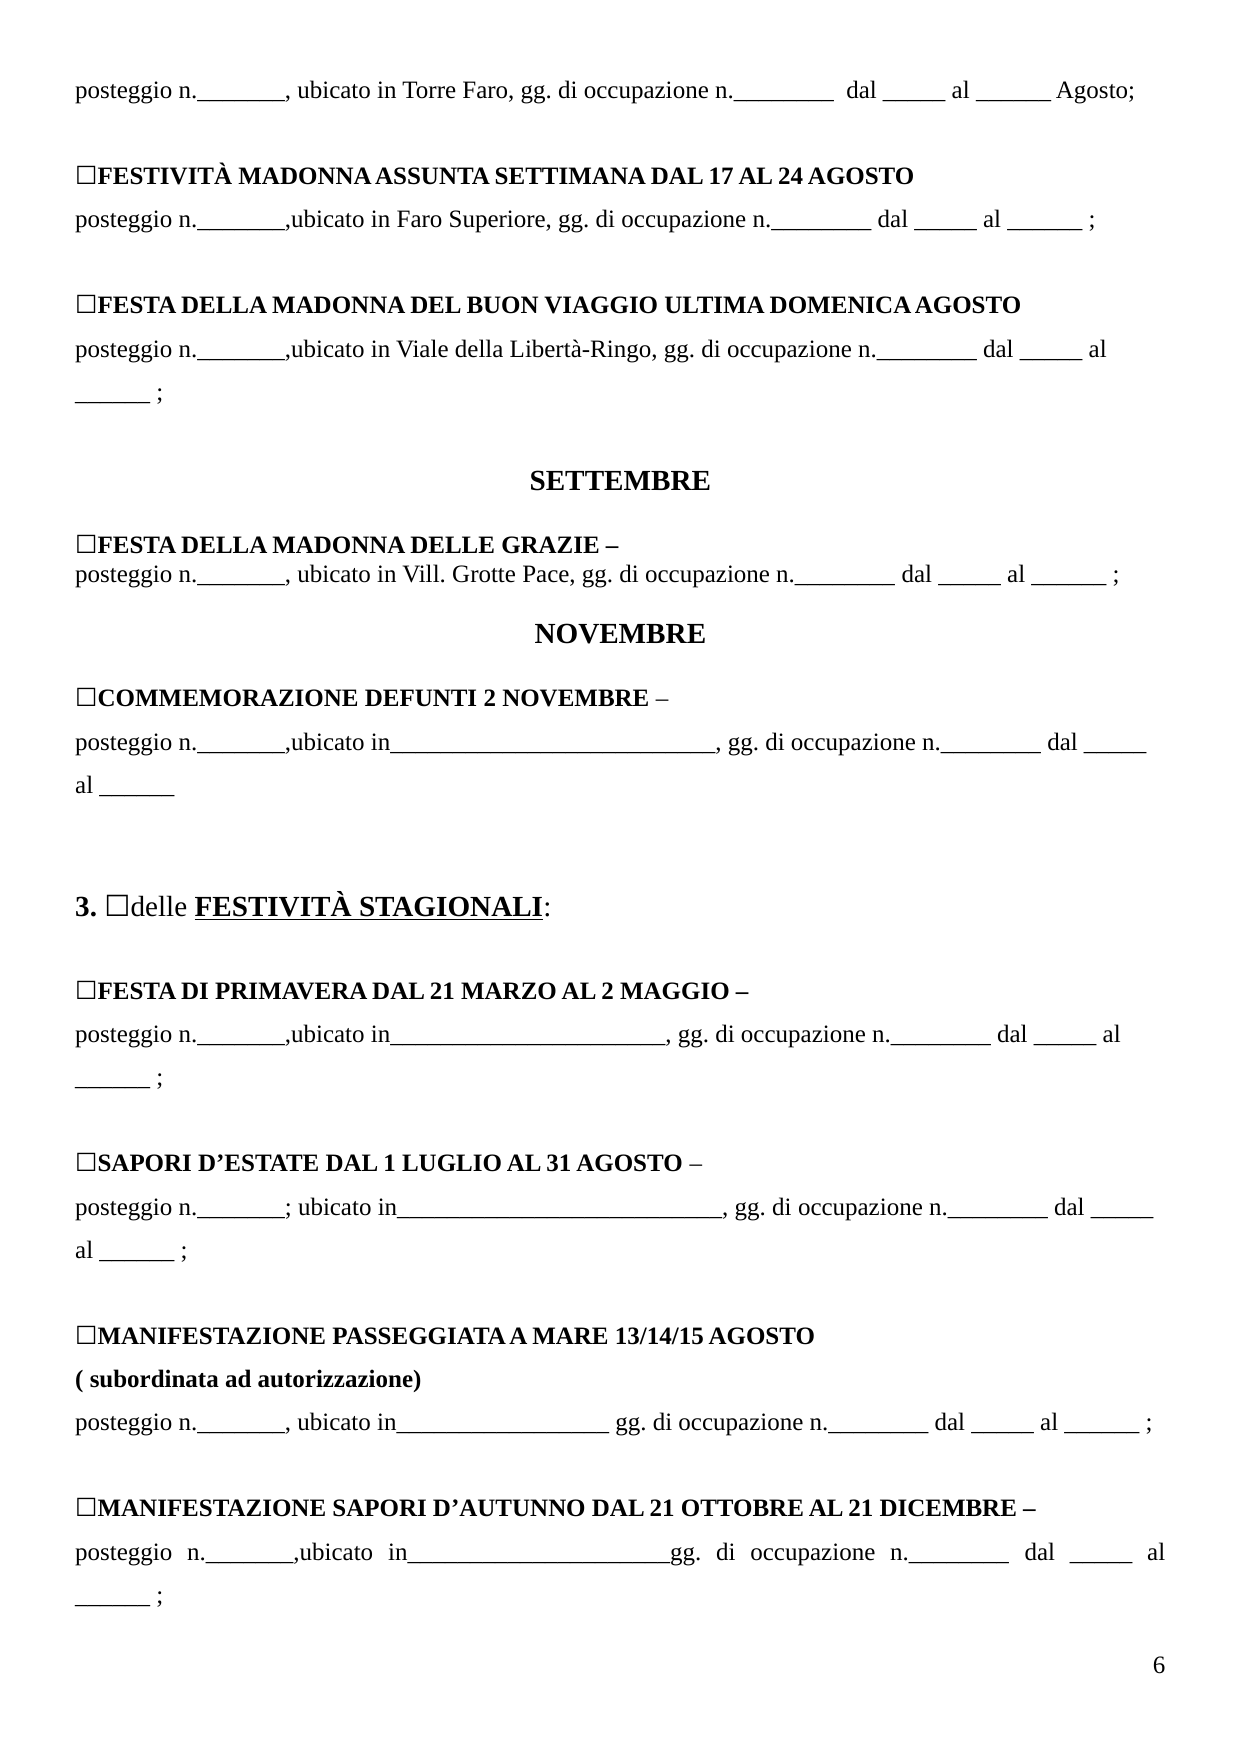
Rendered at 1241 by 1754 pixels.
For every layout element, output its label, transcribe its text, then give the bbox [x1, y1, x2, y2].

text 3. ☐delle FESTIVITÀ STAGIONALI: [75, 889, 1165, 923]
text posteggio n._______,ubicato in______________________, gg. di occupazione n.________ dal _____ al ______ ; [75, 1019, 1165, 1091]
text ☐FESTA DI PRIMAVERA DAL 21 MARZO AL 2 MAGGIO – [75, 976, 1165, 1005]
text posteggio n._______, ubicato in Vill. Grotte Pace, gg. di occupazione n.________ dal _____ al ______ ; [75, 559, 1165, 588]
text ☐MANIFESTAZIONE PASSEGGIATA A MARE 13/14/15 AGOSTO [75, 1321, 1165, 1350]
text ☐MANIFESTAZIONE SAPORI D’AUTUNNO DAL 21 OTTOBRE AL 21 DICEMBRE – [75, 1493, 1165, 1522]
text NOVEMBRE [75, 616, 1165, 650]
text posteggio n._______; ubicato in__________________________, gg. di occupazione n.________ dal _____ al ______ ; [75, 1192, 1165, 1263]
text ☐FESTIVITÀ MADONNA ASSUNTA SETTIMANA DAL 17 AL 24 AGOSTO [75, 161, 1165, 190]
text posteggio n._______, ubicato in Torre Faro, gg. di occupazione n.________ dal _____ al ______ Agosto; [75, 75, 1165, 104]
text ( subordinata ad autorizzazione) [75, 1364, 1165, 1393]
text ☐SAPORI D’ESTATE DAL 1 LUGLIO AL 31 AGOSTO – [75, 1148, 1165, 1177]
text posteggio n._______,ubicato in__________________________, gg. di occupazione n.________ dal _____ al ______ [75, 727, 1165, 798]
text ☐FESTA DELLA MADONNA DEL BUON VIAGGIO ULTIMA DOMENICA AGOSTO [75, 291, 1165, 319]
text ☐COMMEMORAZIONE DEFUNTI 2 NOVEMBRE – [75, 683, 1165, 712]
text SETTEMBRE [75, 463, 1165, 497]
text posteggio n._______, ubicato in_________________ gg. di occupazione n.________ dal _____ al ______ ; [75, 1407, 1165, 1436]
text posteggio n._______,ubicato in Faro Superiore, gg. di occupazione n.________ dal _____ al ______ ; [75, 204, 1165, 233]
text ☐FESTA DELLA MADONNA DELLE GRAZIE – [75, 530, 1165, 559]
text posteggio n._______,ubicato in_____________________gg. di occupazione n.________ dal _____ al ______ ; [75, 1537, 1165, 1608]
text posteggio n._______,ubicato in Viale della Libertà-Ringo, gg. di occupazione n.________ dal _____ al ______ ; [75, 334, 1165, 406]
